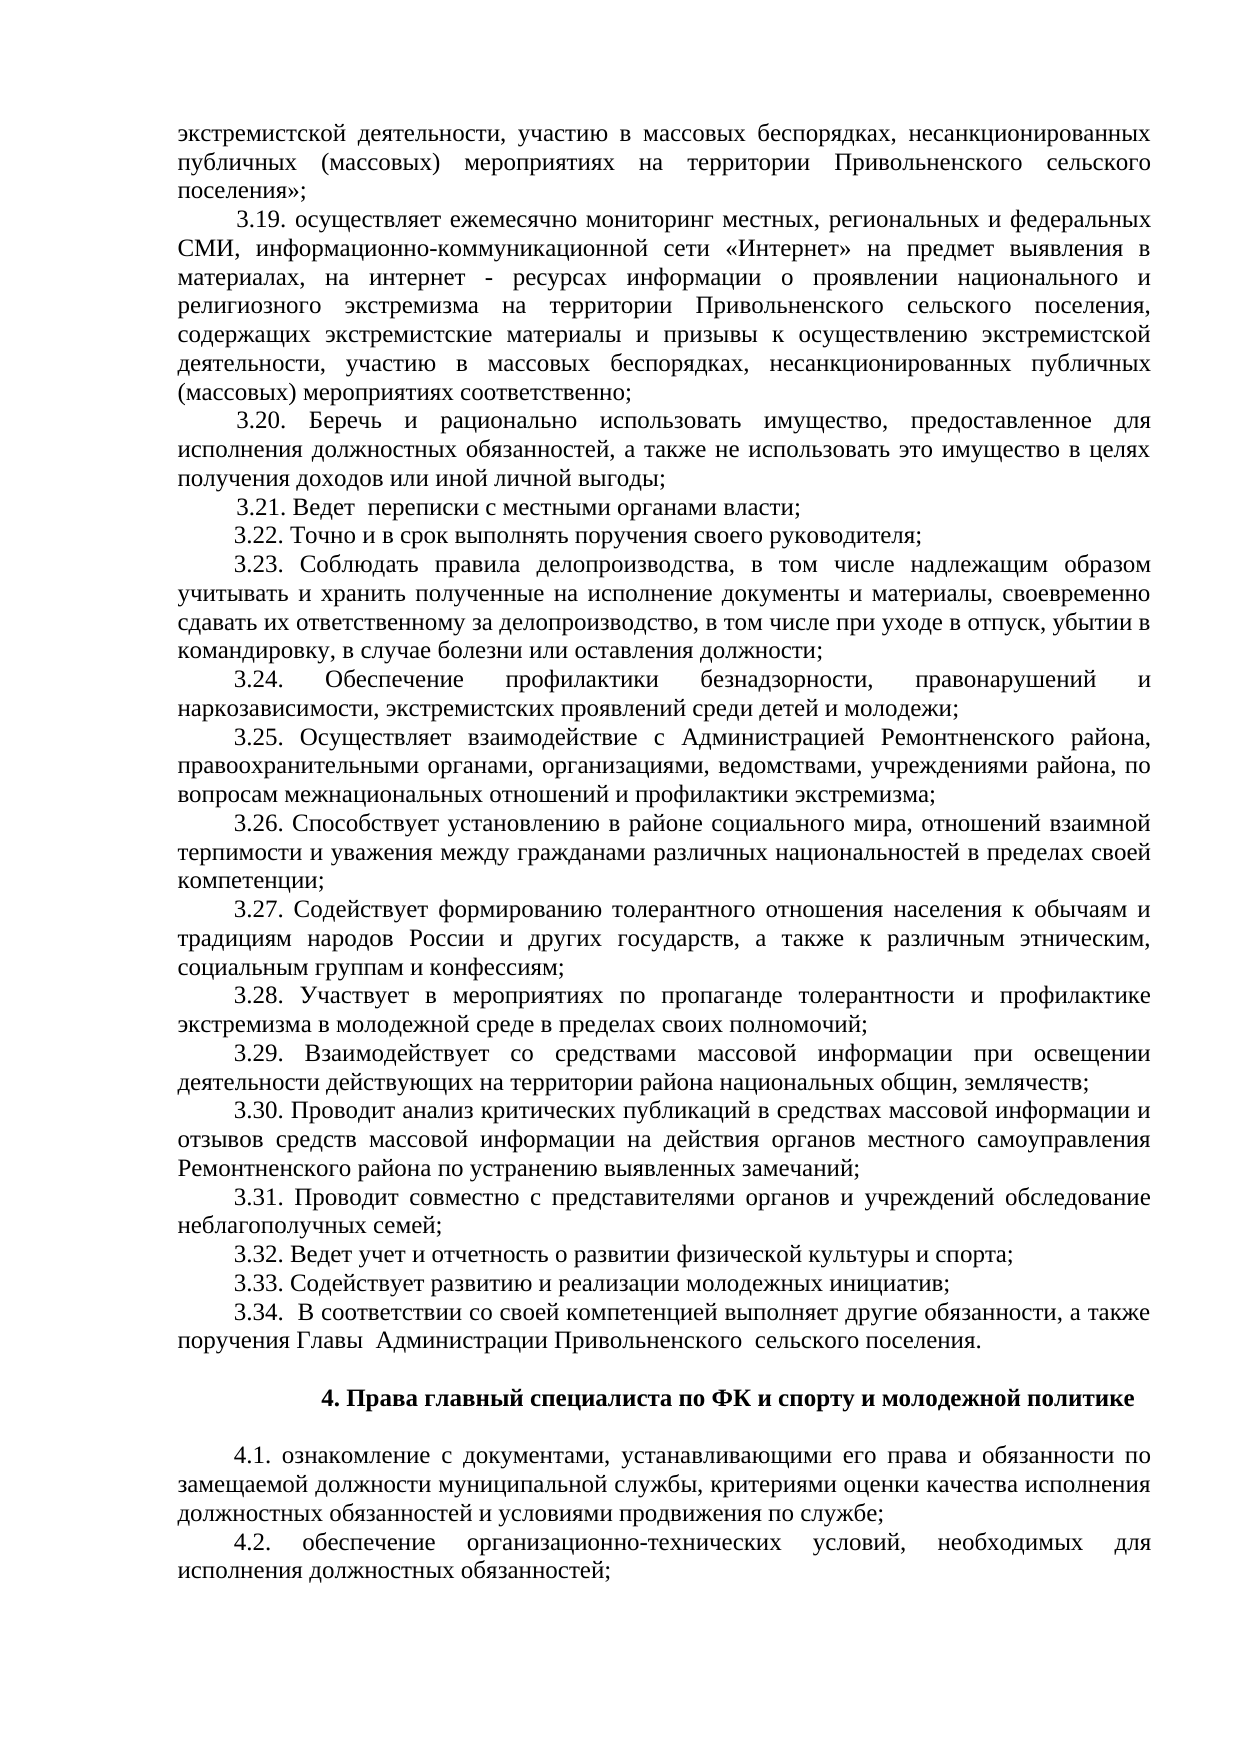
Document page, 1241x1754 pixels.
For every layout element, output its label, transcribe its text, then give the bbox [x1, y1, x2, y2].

text 3.32. Ведет учет и отчетность о развитии физической культуры и спорта; [177, 1239, 1152, 1268]
text 3.31. Проводит совместно с представителями органов и учреждений обследование неблагополучных семей; [177, 1182, 1152, 1239]
text 3.25. Осуществляет взаимодействие с Администрацией Ремонтненского района, правоохранительными органами, организациями, ведомствами, учреждениями района, по вопросам межнациональных отношений и профилактики экстремизма; [177, 722, 1152, 808]
text 3.34. В соответствии со своей компетенцией выполняет другие обязанности, а также поручения Главы Администрации Привольненского сельского поселения. [177, 1297, 1152, 1354]
text 3.21. Ведет переписки с местными органами власти; [177, 492, 1152, 521]
text экстремистской деятельности, участию в массовых беспорядках, несанкционированных публичных (массовых) мероприятиях на территории Привольненского сельского поселения»; [177, 118, 1152, 204]
text 3.22. Точно и в срок выполнять поручения своего руководителя; [177, 521, 1152, 549]
text 3.33. Содействует развитию и реализации молодежных инициатив; [177, 1268, 1152, 1297]
subtitle 4.2. обеспечение организационно-технических условий, необходимых для исполнения должностных обязанностей; [177, 1527, 1152, 1584]
text 3.28. Участвует в мероприятиях по пропаганде толерантности и профилактике экстремизма в молодежной среде в пределах своих полномочий; [177, 981, 1152, 1038]
text 3.20. Беречь и рационально использовать имущество, предоставленное для исполнения должностных обязанностей, а также не использовать это имущество в целях получения доходов или иной личной выгоды; [177, 406, 1152, 492]
text 3.19. осуществляет ежемесячно мониторинг местных, региональных и федеральных СМИ, информационно-коммуникационной сети «Интернет» на предмет выявления в материалах, на интернет - ресурсах информации о проявлении национального и религиозного экстремизма на территории Привольненского сельского поселения, содержащих экстремистские материалы и призывы к осуществлению экстремистской деятельности, участию в массовых беспорядках, несанкционированных публичных (массовых) мероприятиях соответственно; [177, 204, 1152, 406]
text 3.24. Обеспечение профилактики безнадзорности, правонарушений и наркозависимости, экстремистских проявлений среди детей и молодежи; [177, 664, 1152, 722]
text 3.29. Взаимодействует со средствами массовой информации при освещении деятельности действующих на территории района национальных общин, землячеств; [177, 1038, 1152, 1096]
text 3.23. Соблюдать правила делопроизводства, в том числе надлежащим образом учитывать и хранить полученные на исполнение документы и материалы, своевременно сдавать их ответственному за делопроизводство, в том числе при уходе в отпуск, убытии в командировку, в случае болезни или оставления должности; [177, 549, 1152, 664]
subtitle 4.1. ознакомление с документами, устанавливающими его права и обязанности по замещаемой должности муниципальной службы, критериями оценки качества исполнения должностных обязанностей и условиями продвижения по службе; [177, 1441, 1152, 1527]
text 3.30. Проводит анализ критических публикаций в средствах массовой информации и отзывов средств массовой информации на действия органов местного самоуправления Ремонтненского района по устранению выявленных замечаний; [177, 1096, 1152, 1182]
text 3.26. Способствует установлению в районе социального мира, отношений взаимной терпимости и уважения между гражданами различных национальностей в пределах своей компетенции; [177, 808, 1152, 894]
text 3.27. Содействует формированию толерантного отношения населения к обычаям и традициям народов России и других государств, а также к различным этническим, социальным группам и конфессиям; [177, 894, 1152, 981]
text 4. Права главный специалиста по ФК и спорту и молодежной политике [177, 1383, 1152, 1412]
